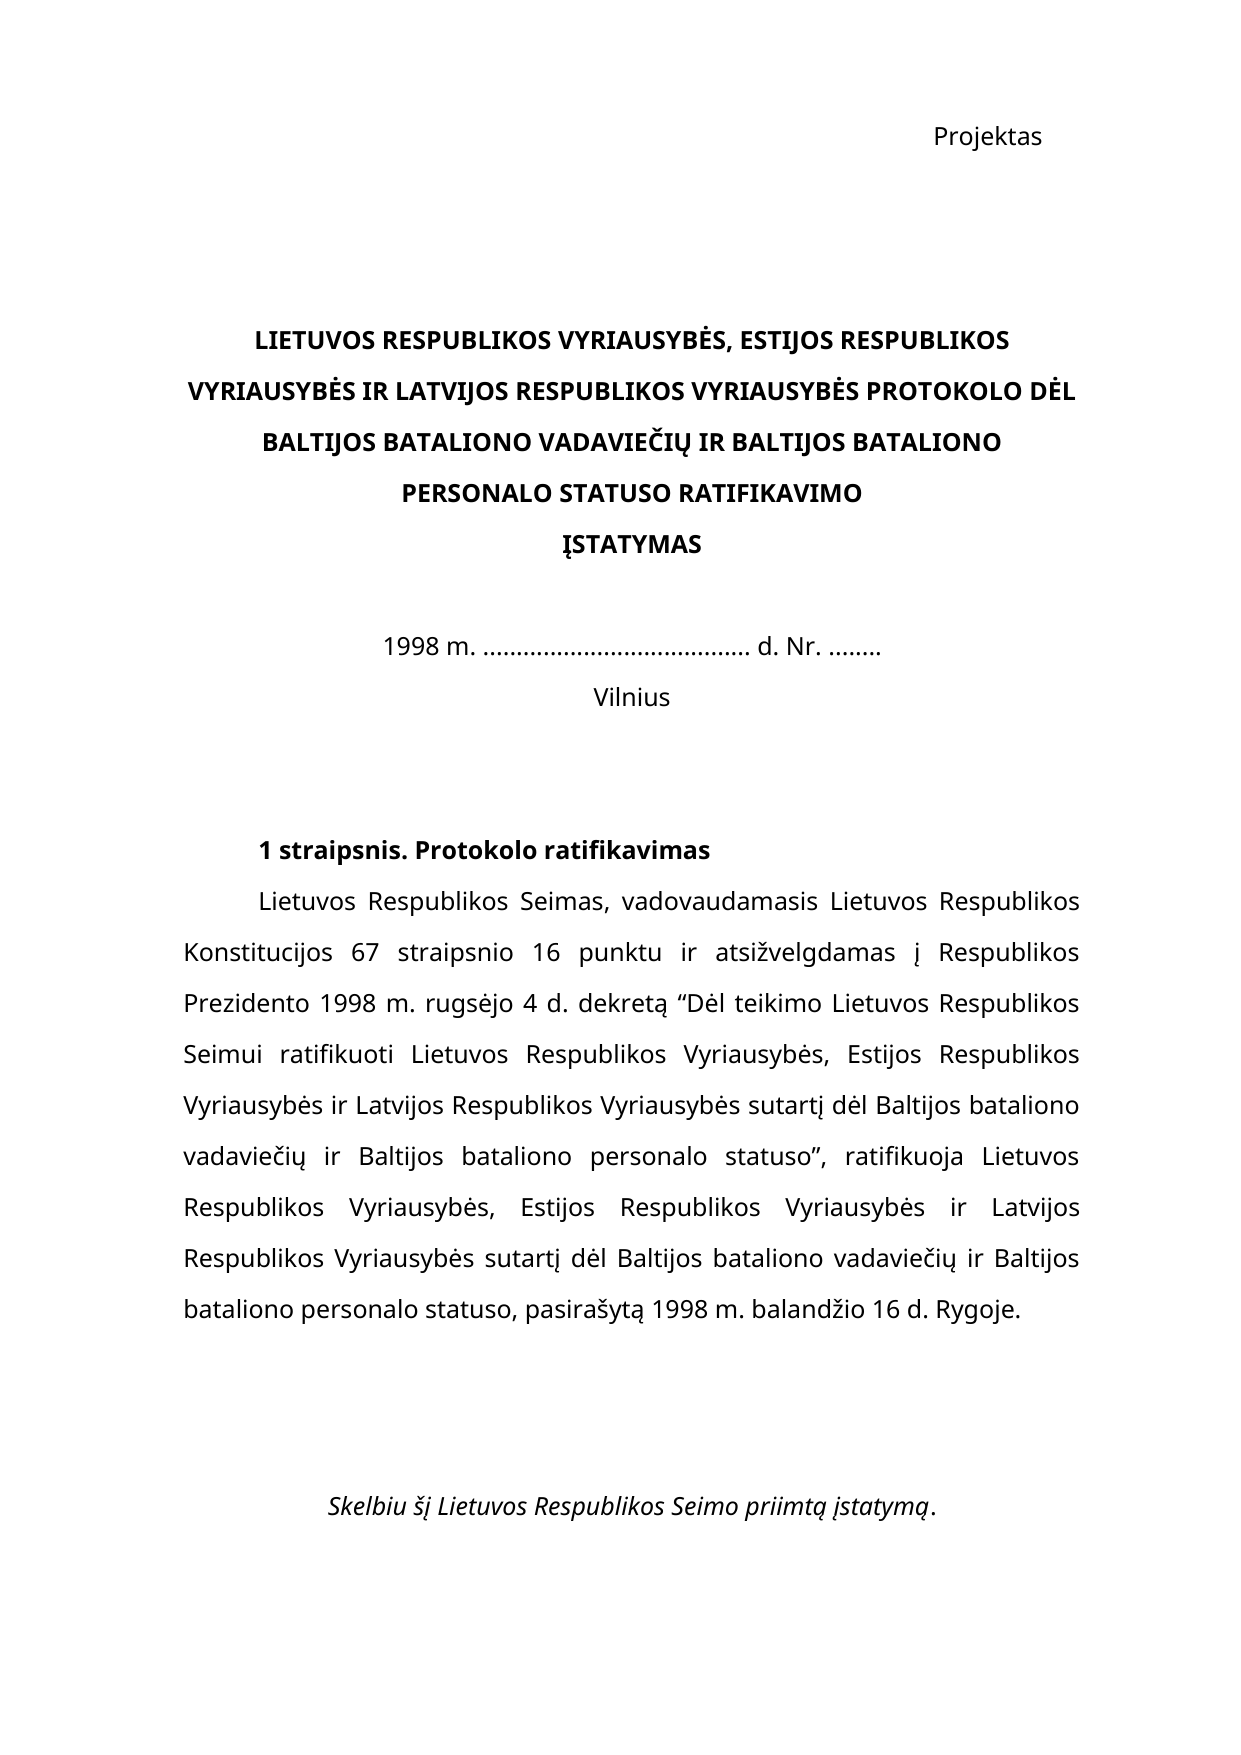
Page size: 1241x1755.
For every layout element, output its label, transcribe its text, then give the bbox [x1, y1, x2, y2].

text 1998 m. ........................................ d. Nr. ........ [183, 628, 1081, 663]
text Skelbiu šį Lietuvos Respublikos Seimo priimtą įstatymą. [183, 1488, 1081, 1522]
text Projektas [183, 118, 1081, 152]
text ĮSTATYMAS [183, 526, 1081, 561]
text 1 straipsnis. Protokolo ratifikavimas [183, 833, 1081, 867]
text Lietuvos Respublikos Seimas, vadovaudamasis Lietuvos Respublikos Konstitucijos 67 straipsnio 16 punktu ir atsižvelgdamas į Respublikos Prezidento 1998 m. rugsėjo 4 d. dekretą “Dėl teikimo Lietuvos Respublikos Seimui ratifikuoti Lietuvos Respublikos Vyriausybės, Estijos Respublikos Vyriausybės ir Latvijos Respublikos Vyriausybės sutartį dėl Baltijos bataliono vadaviečių ir Baltijos bataliono personalo statuso”, ratifikuoja Lietuvos Respublikos Vyriausybės, Estijos Respublikos Vyriausybės ir Latvijos Respublikos Vyriausybės sutartį dėl Baltijos bataliono vadaviečių ir Baltijos bataliono personalo statuso, pasirašytą 1998 m. balandžio 16 d. Rygoje. [183, 884, 1081, 1326]
text Vilnius [183, 679, 1081, 714]
text LIETUVOS RESPUBLIKOS VYRIAUSYBĖS, ESTIJOS RESPUBLIKOS VYRIAUSYBĖS IR LATVIJOS RESPUBLIKOS VYRIAUSYBĖS PROTOKOLO DĖL BALTIJOS BATALIONO VADAVIEČIŲ IR BALTIJOS BATALIONO PERSONALO STATUSO RATIFIKAVIMO [183, 322, 1081, 509]
